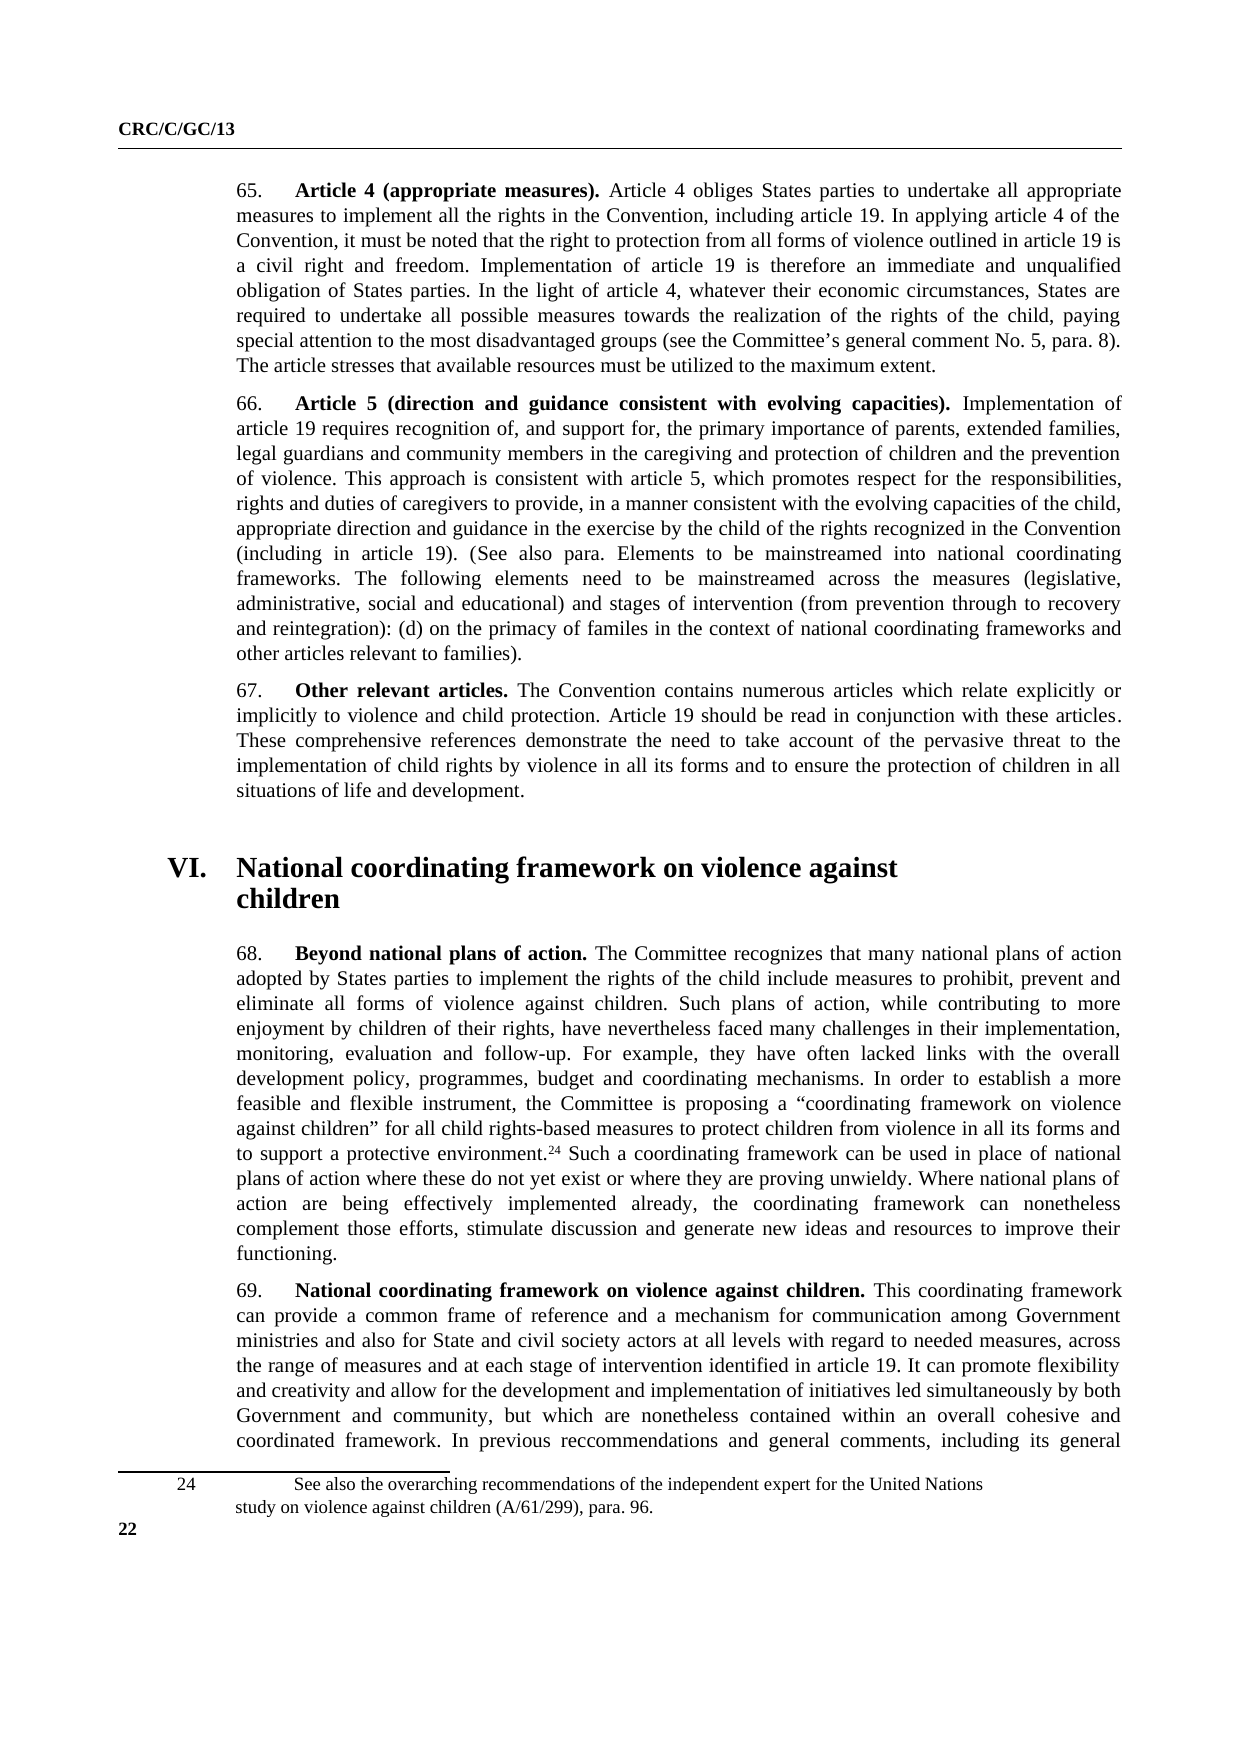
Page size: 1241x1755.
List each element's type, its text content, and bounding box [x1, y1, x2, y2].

list See also the overarching recommendations of the independent expert for the United Nations study on violence against children (A/61/299), para. 96. [177, 1472, 1004, 1518]
list Article 4 (appropriate measures). Article 4 obliges States parties to undertake all appropriate measures to implement all the rights in the Convention, including article 19. In applying article 4 of the Convention, it must be noted that the right to protection from all forms of violence outlined in article 19 is a civil right and freedom. Implementation of article 19 is therefore an immediate and unqualified obligation of States parties. In the light of article 4, whatever their economic circumstances, States are required to undertake all possible measures towards the realization of the rights of the child, paying special attention to the most disadvantaged groups (see the Committee’s general comment No. 5, para. 8). The article stresses that available resources must be utilized to the maximum extent. [236, 177, 1122, 377]
list Beyond national plans of action. The Committee recognizes that many national plans of action adopted by States parties to implement the rights of the child include measures to prohibit, prevent and eliminate all forms of violence against children. Such plans of action, while contributing to more enjoyment by children of their rights, have nevertheless faced many challenges in their implementation, monitoring, evaluation and follow-up. For example, they have often lacked links with the overall development policy, programmes, budget and coordinating mechanisms. In order to establish a more feasible and flexible instrument, the Committee is proposing a “coordinating framework on violence against children” for all child rights-based measures to protect children from violence in all its forms and to support a protective environment. Such a coordinating framework can be used in place of national plans of action where these do not yet exist or where they are proving unwieldy. Where national plans of action are being effectively implemented already, the coordinating framework can nonetheless complement those efforts, stimulate discussion and generate new ideas and resources to improve their functioning. [236, 940, 1122, 1265]
text VI. National coordinating framework on violence against children [118, 852, 1004, 915]
list National coordinating framework on violence against children. This coordinating framework can provide a common frame of reference and a mechanism for communication among Government ministries and also for State and civil society actors at all levels with regard to needed measures, across the range of measures and at each stage of intervention identified in article 19. It can promote flexibility and creativity and allow for the development and implementation of initiatives led simultaneously by both Government and community, but which are nonetheless contained within an overall cohesive and coordinated framework. In previous reccommendations and general comments, including its general [236, 1277, 1122, 1452]
list Article 5 (direction and guidance consistent with evolving capacities). Implementation of article 19 requires recognition of, and support for, the primary importance of parents, extended families, legal guardians and community members in the caregiving and protection of children and the prevention of violence. This approach is consistent with article 5, which promotes respect for the responsibilities, rights and duties of caregivers to provide, in a manner consistent with the evolving capacities of the child, appropriate direction and guidance in the exercise by the child of the rights recognized in the Convention (including in article 19). (See also para. 72 (d) on the primacy of familes in the context of national coordinating frameworks and other articles relevant to families). [236, 390, 1122, 665]
list Other relevant articles. The Convention contains numerous articles which relate explicitly or implicitly to violence and child protection. Article 19 should be read in conjunction with these articles. These comprehensive references demonstrate the need to take account of the pervasive threat to the implementation of child rights by violence in all its forms and to ensure the protection of children in all situations of life and development. [236, 677, 1122, 802]
